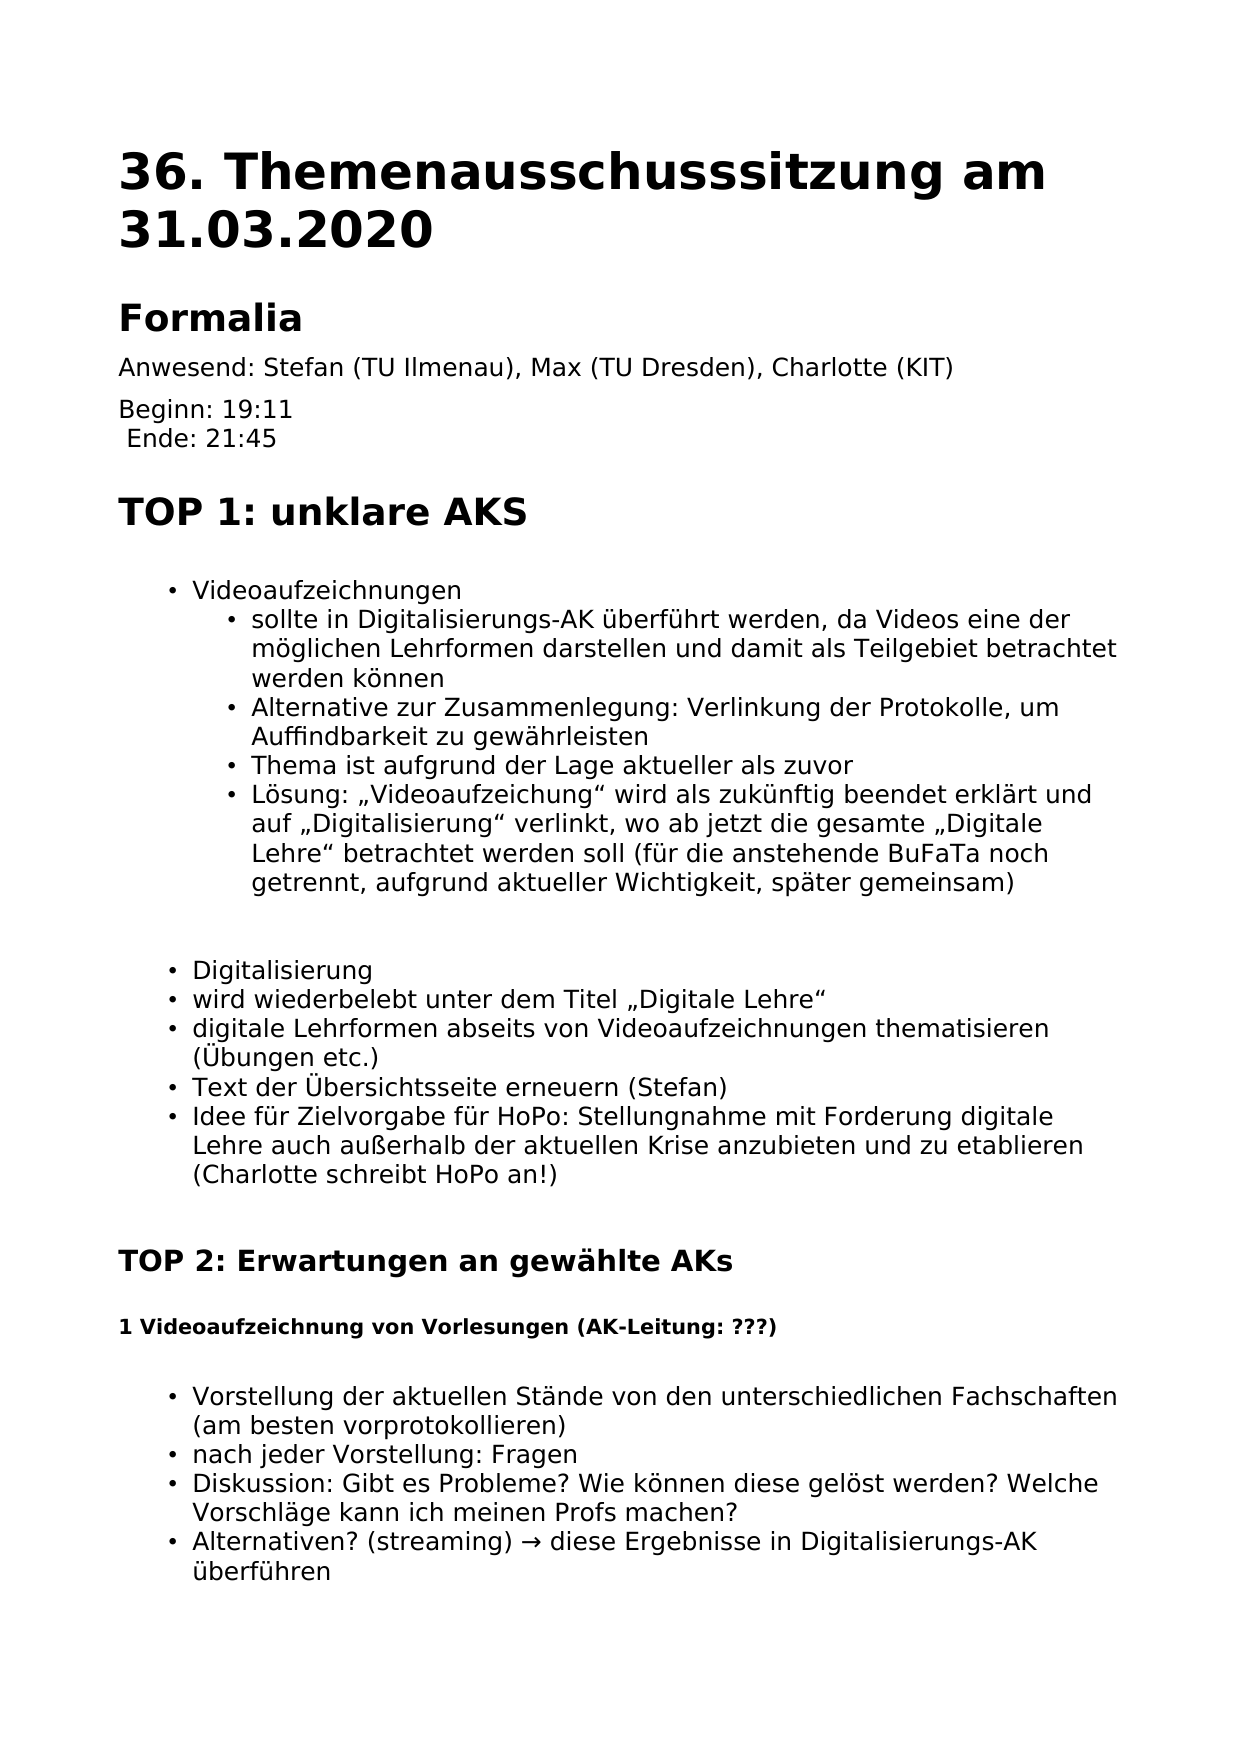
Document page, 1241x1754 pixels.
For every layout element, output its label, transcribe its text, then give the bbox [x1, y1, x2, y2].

list wird wiederbelebt unter dem Titel „Digitale Lehre“ [177, 985, 1122, 1014]
subtitle TOP 1: unklare AKS [118, 491, 1122, 534]
list Vorstellung der aktuellen Stände von den unterschiedlichen Fachschaften (am besten vorprotokollieren) [177, 1382, 1122, 1440]
list Alternativen? (streaming) → diese Ergebnisse in Digitalisierungs-AK überführen [177, 1527, 1122, 1586]
list sollte in Digitalisierungs-AK überführt werden, da Videos eine der möglichen Lehrformen darstellen und damit als Teilgebiet betrachtet werden können [236, 606, 1122, 693]
list Thema ist aufgrund der Lage aktueller als zuvor [236, 751, 1122, 781]
list Text der Übersichtsseite erneuern (Stefan) [177, 1073, 1122, 1102]
list Diskussion: Gibt es Probleme? Wie können diese gelöst werden? Welche Vorschläge kann ich meinen Profs machen? [177, 1469, 1122, 1527]
list Alternative zur Zusammenlegung: Verlinkung der Protokolle, um Auffindbarkeit zu gewährleisten [236, 693, 1122, 751]
subtitle 1 Videoaufzeichnung von Vorlesungen (AK-Leitung: ???) [118, 1315, 1122, 1340]
subtitle TOP 2: Erwartungen an gewählte AKs [118, 1244, 1122, 1278]
list Idee für Zielvorgabe für HoPo: Stellungnahme mit Forderung digitale Lehre auch außerhalb der aktuellen Krise anzubieten und zu etablieren (Charlotte schreibt HoPo an!) [177, 1102, 1122, 1189]
list Videoaufzeichnungen [177, 576, 1122, 606]
subtitle 36. Themenausschusssitzung am 31.03.2020 [118, 143, 1122, 259]
subtitle Formalia [118, 297, 1122, 341]
list Lösung: „Videoaufzeichung“ wird als zukünftig beendet erklärt und auf „Digitalisierung“ verlinkt, wo ab jetzt die gesamte „Digitale Lehre“ betrachtet werden soll (für die anstehende BuFaTa noch getrennt, aufgrund aktueller Wichtigkeit, später gemeinsam) [236, 781, 1122, 897]
text Anwesend: Stefan (TU Ilmenau), Max (TU Dresden), Charlotte (KIT) [118, 353, 1122, 382]
list nach jeder Vorstellung: Fragen [177, 1440, 1122, 1469]
list Digitalisierung [177, 956, 1122, 985]
list digitale Lehrformen abseits von Videoaufzeichnungen thematisieren (Übungen etc.) [177, 1014, 1122, 1073]
text Beginn: 19:11 Ende: 21:45 [118, 395, 1122, 453]
